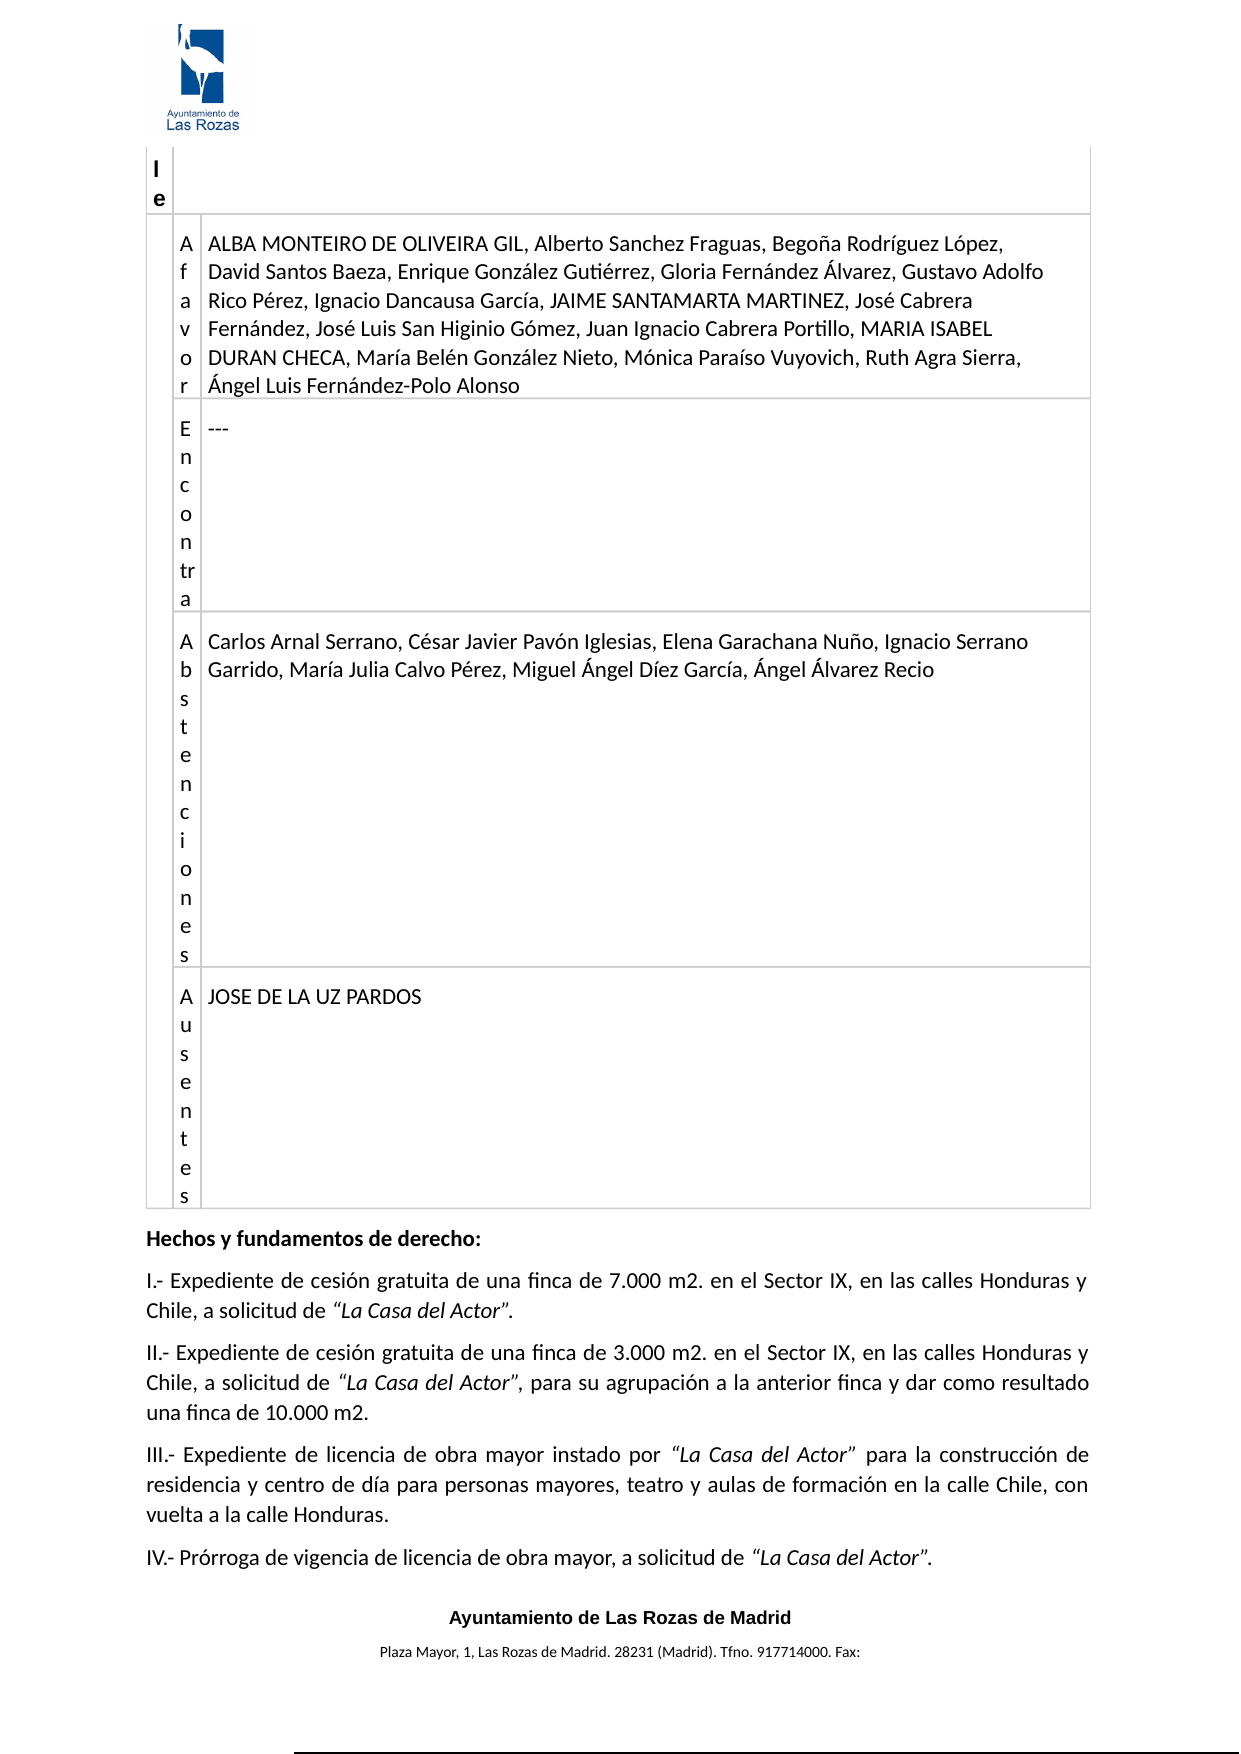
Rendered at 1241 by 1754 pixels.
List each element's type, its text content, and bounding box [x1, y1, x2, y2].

text I.- Expediente de cesión gratuita de una finca de 7.000 m2. en el Sector IX, en las calles Honduras y Chile, a solicitud de “La Casa del Actor”. [146, 1266, 1090, 1324]
text IV.- Prórroga de vigencia de licencia de obra mayor, a solicitud de “La Casa del Actor”. [146, 1543, 1090, 1571]
text III.- Expediente de licencia de obra mayor instado por “La Casa del Actor” para la construcción de residencia y centro de día para personas mayores, teatro y aulas de formación en la calle Chile, con vuelta a la calle Honduras. [146, 1441, 1090, 1528]
text II.- Expediente de cesión gratuita de una finca de 3.000 m2. en el Sector IX, en las calles Honduras y Chile, a solicitud de “La Casa del Actor”, para su agrupación a la anterior finca y dar como resultado una finca de 10.000 m2. [146, 1338, 1090, 1426]
text Hechos y fundamentos de derecho: [146, 1224, 1090, 1252]
